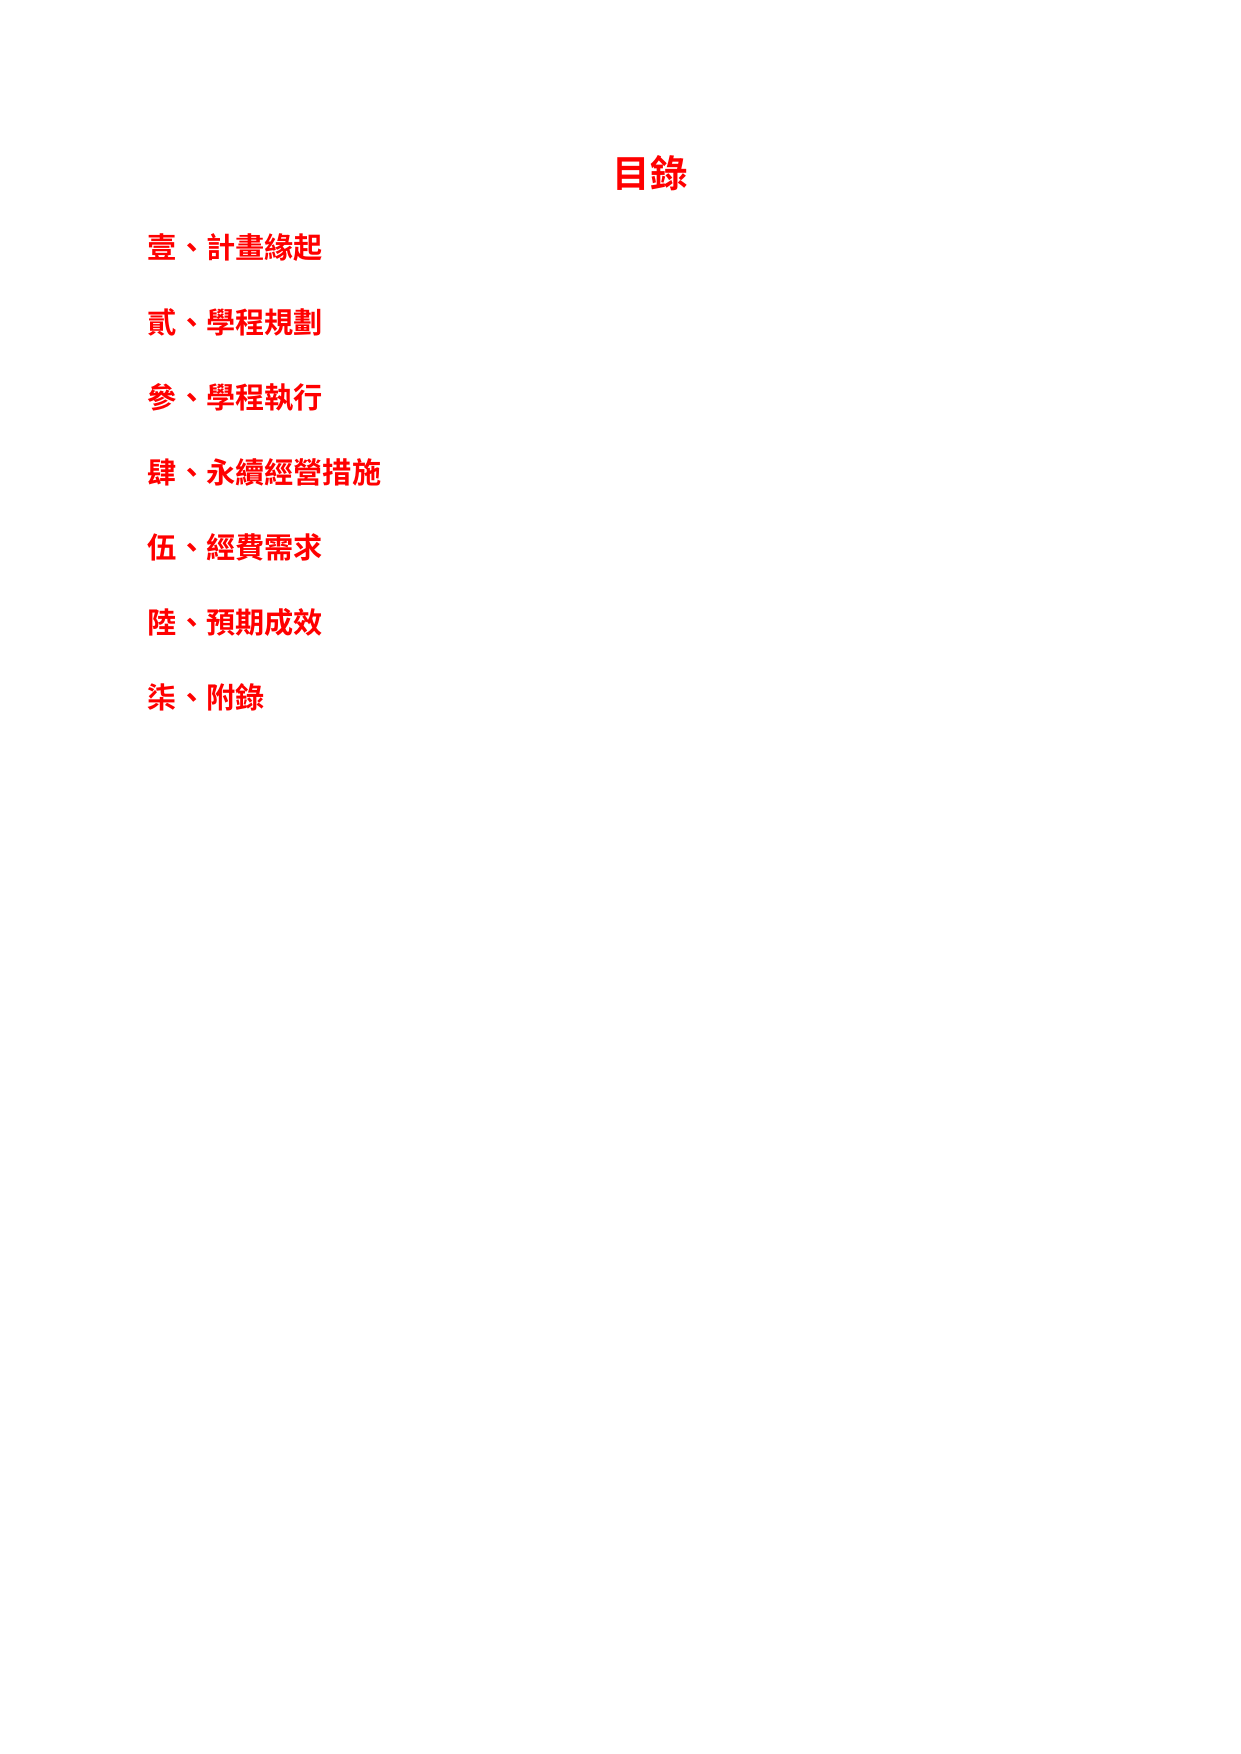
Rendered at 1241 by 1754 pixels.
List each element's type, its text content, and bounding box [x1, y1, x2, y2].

text 陸、預期成效 [148, 577, 1152, 652]
text 柒、附錄 [148, 652, 1152, 727]
text 壹、計畫緣起 [148, 202, 1152, 277]
text 伍、經費需求 [148, 502, 1152, 577]
text 目錄 [148, 127, 1152, 202]
text 貳、學程規劃 [148, 277, 1152, 352]
text 肆、永續經營措施 [148, 427, 1152, 502]
text 參、學程執行 [148, 352, 1152, 427]
